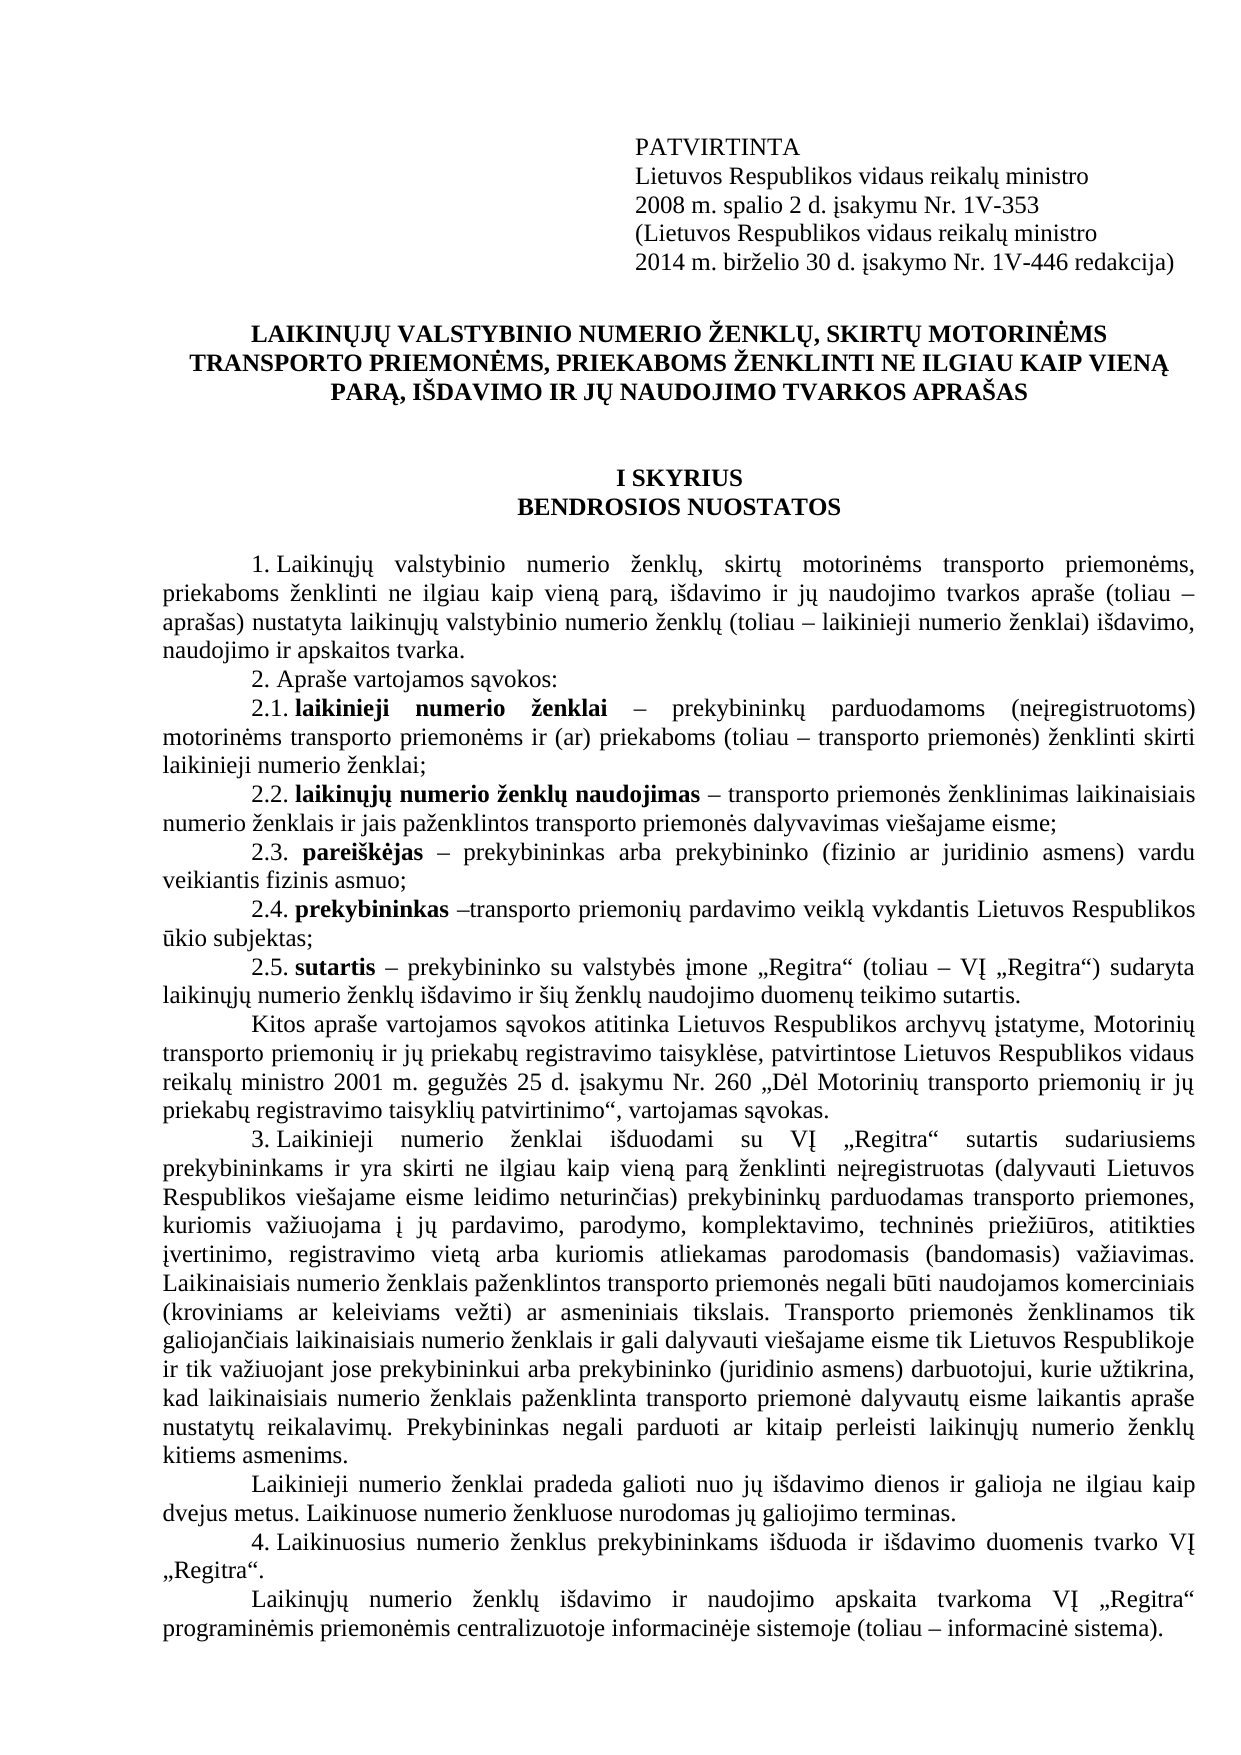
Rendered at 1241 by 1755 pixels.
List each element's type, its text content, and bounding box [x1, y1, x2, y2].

text 1. Laikinųjų valstybinio numerio ženklų, skirtų motorinėms transporto priemonėms, priekaboms ženklinti ne ilgiau kaip vieną parą, išdavimo ir jų naudojimo tvarkos apraše (toliau – aprašas) nustatyta laikinųjų valstybinio numerio ženklų (toliau – laikinieji numerio ženklai) išdavimo, naudojimo ir apskaitos tvarka. [162, 549, 1196, 664]
text 2008 m. spalio 2 d. įsakymu Nr. 1V-353 [635, 190, 1196, 218]
text LAIKINŲJŲ VALSTYBINIO NUMERIO ŽENKLŲ, SKIRTŲ MOTORINĖMS TRANSPORTO PRIEMONĖMS, PRIEKABOMS ŽENKLINTI NE ILGIAU KAIP VIENĄ PARĄ, IŠDAVIMO IR JŲ NAUDOJIMO TVARKOS APRAŠAS [162, 319, 1196, 405]
text (Lietuvos Respublikos vidaus reikalų ministro [635, 218, 1196, 247]
text 2.5. sutartis – prekybininko su valstybės įmone „Regitra“ (toliau – VĮ „Regitra“) sudaryta laikinųjų numerio ženklų išdavimo ir šių ženklų naudojimo duomenų teikimo sutartis. [162, 952, 1196, 1009]
text 2. Apraše vartojamos sąvokos: [162, 664, 1196, 693]
text BENDROSIOS NUOSTATOS [162, 492, 1196, 520]
text Laikinųjų numerio ženklų išdavimo ir naudojimo apskaita tvarkoma VĮ „Regitra“ programinėmis priemonėmis centralizuotoje informacinėje sistemoje (toliau – informacinė sistema). [162, 1584, 1196, 1642]
text 2.1. laikinieji numerio ženklai – prekybininkų parduodamoms (neįregistruotoms) motorinėms transporto priemonėms ir (ar) priekaboms (toliau – transporto priemonės) ženklinti skirti laikinieji numerio ženklai; [162, 693, 1196, 779]
text Laikinieji numerio ženklai pradeda galioti nuo jų išdavimo dienos ir galioja ne ilgiau kaip dvejus metus. Laikinuose numerio ženkluose nurodomas jų galiojimo terminas. [162, 1469, 1196, 1527]
text PATVIRTINTA [635, 132, 1196, 161]
text 2014 m. birželio 30 d. įsakymo Nr. 1V-446 redakcija) [635, 247, 1196, 276]
text 2.4. prekybininkas –transporto priemonių pardavimo veiklą vykdantis Lietuvos Respublikos ūkio subjektas; [162, 894, 1196, 952]
text I SKYRIUS [162, 463, 1196, 492]
text 3. Laikinieji numerio ženklai išduodami su VĮ „Regitra“ sutartis sudariusiems prekybininkams ir yra skirti ne ilgiau kaip vieną parą ženklinti neįregistruotas (dalyvauti Lietuvos Respublikos viešajame eisme leidimo neturinčias) prekybininkų parduodamas transporto priemones, kuriomis važiuojama į jų pardavimo, parodymo, komplektavimo, techninės priežiūros, atitikties įvertinimo, registravimo vietą arba kuriomis atliekamas parodomasis (bandomasis) važiavimas. Laikinaisiais numerio ženklais paženklintos transporto priemonės negali būti naudojamos komerciniais (kroviniams ar keleiviams vežti) ar asmeniniais tikslais. Transporto priemonės ženklinamos tik galiojančiais laikinaisiais numerio ženklais ir gali dalyvauti viešajame eisme tik Lietuvos Respublikoje ir tik važiuojant jose prekybininkui arba prekybininko (juridinio asmens) darbuotojui, kurie užtikrina, kad laikinaisiais numerio ženklais paženklinta transporto priemonė dalyvautų eisme laikantis apraše nustatytų reikalavimų. Prekybininkas negali parduoti ar kitaip perleisti laikinųjų numerio ženklų kitiems asmenims. [162, 1124, 1196, 1469]
text Kitos apraše vartojamos sąvokos atitinka Lietuvos Respublikos archyvų įstatyme, Motorinių transporto priemonių ir jų priekabų registravimo taisyklėse, patvirtintose Lietuvos Respublikos vidaus reikalų ministro 2001 m. gegužės 25 d. įsakymu Nr. 260 „Dėl Motorinių transporto priemonių ir jų priekabų registravimo taisyklių patvirtinimo“, vartojamas sąvokas. [162, 1009, 1196, 1124]
text 2.3. pareiškėjas – prekybininkas arba prekybininko (fizinio ar juridinio asmens) vardu veikiantis fizinis asmuo; [162, 837, 1196, 894]
text 4. Laikinuosius numerio ženklus prekybininkams išduoda ir išdavimo duomenis tvarko VĮ „Regitra“. [162, 1527, 1196, 1584]
text Lietuvos Respublikos vidaus reikalų ministro [635, 161, 1196, 190]
text 2.2. laikinųjų numerio ženklų naudojimas – transporto priemonės ženklinimas laikinaisiais numerio ženklais ir jais paženklintos transporto priemonės dalyvavimas viešajame eisme; [162, 779, 1196, 837]
